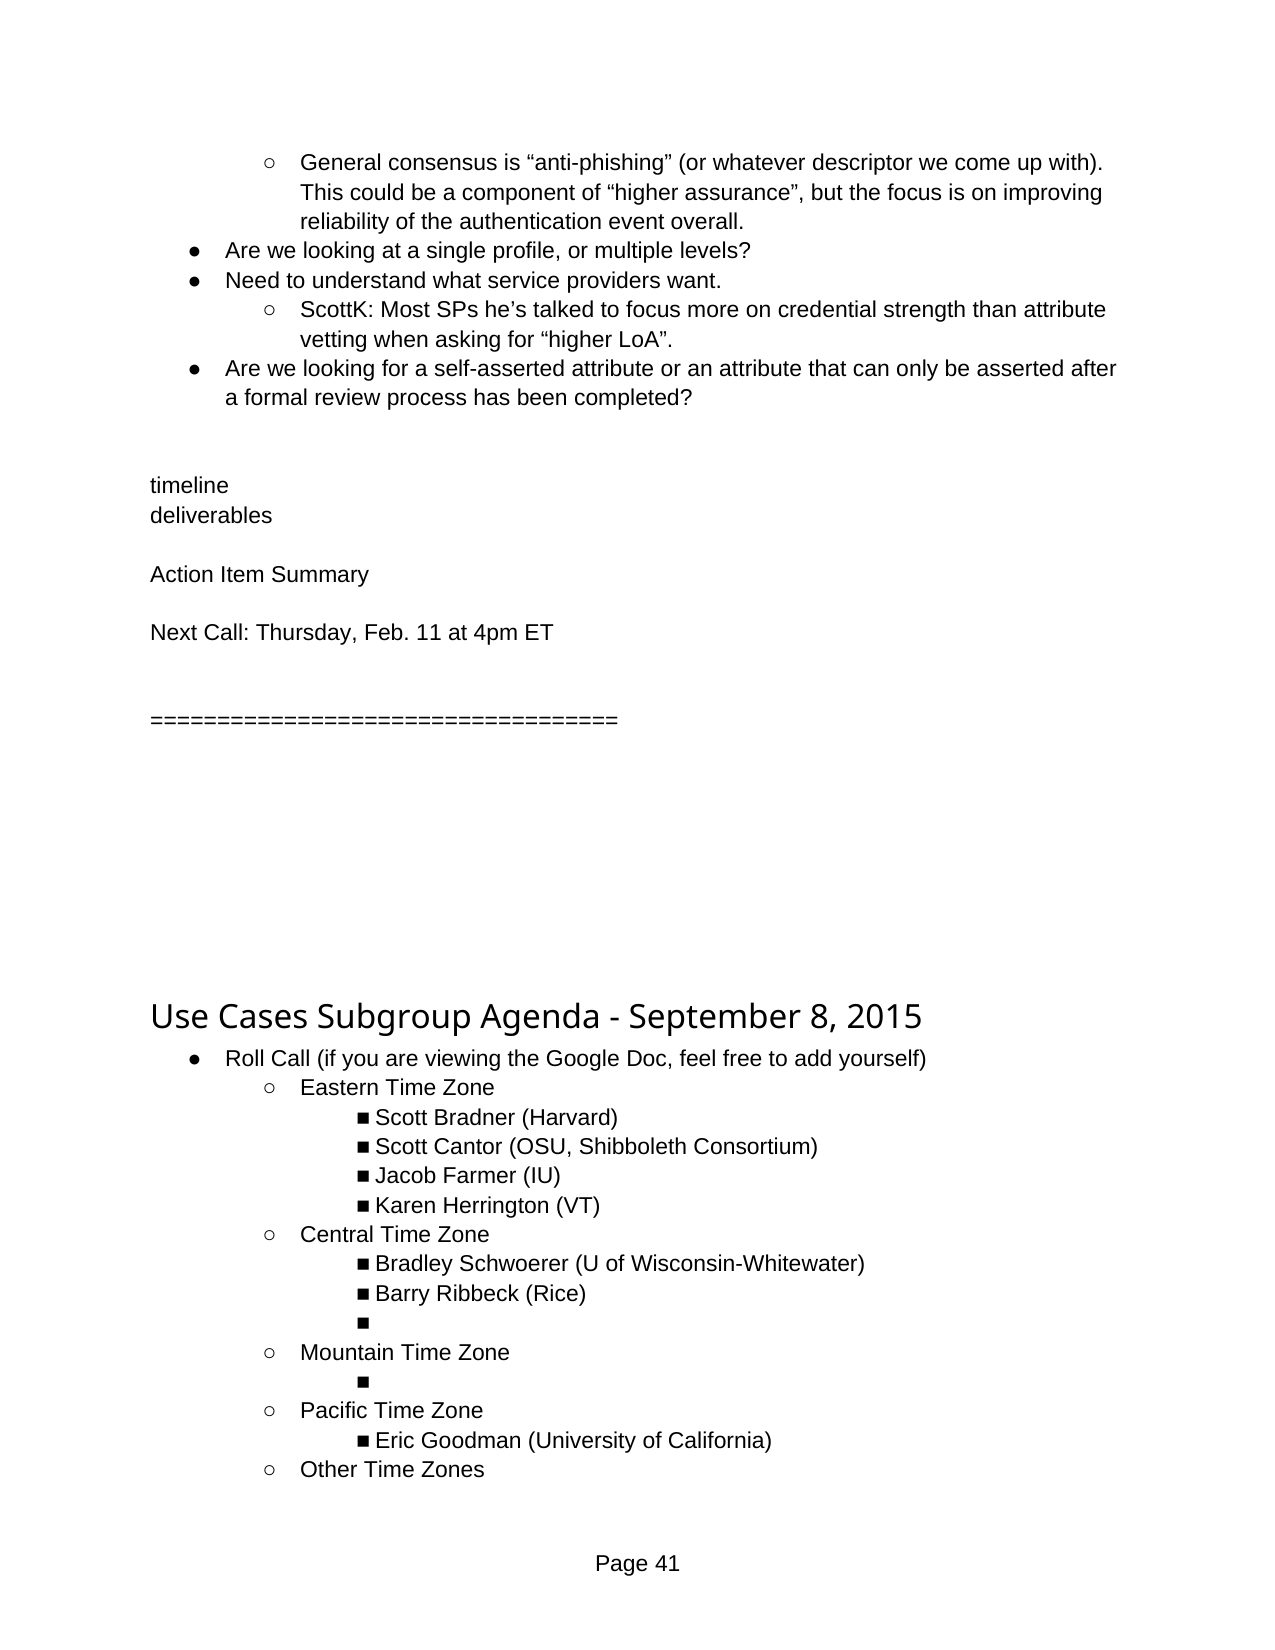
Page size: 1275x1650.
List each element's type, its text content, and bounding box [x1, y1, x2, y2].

list General consensus is “anti-phishing” (or whatever descriptor we come up with). This could be a component of “higher assurance”, but the focus is on improving reliability of the authentication event overall. [262, 150, 1125, 234]
text =================================== [150, 708, 1125, 734]
list Central Time Zone [262, 1222, 1125, 1247]
subtitle Use Cases Subgroup Agenda - September 8, 2015 [150, 993, 1125, 1039]
list Pacific Time Zone [262, 1398, 1125, 1424]
list Need to understand what service providers want. [187, 267, 1125, 293]
list Karen Herrington (VT) [356, 1192, 1125, 1218]
text timeline [150, 473, 1125, 499]
list Are we looking for a self-asserted attribute or an attribute that can only be asserted after a formal review process has been completed? [187, 356, 1125, 411]
list Jacob Farmer (IU) [356, 1163, 1125, 1189]
list Eric Goodman (University of California) [356, 1427, 1125, 1453]
list Scott Cantor (OSU, Shibboleth Consortium) [356, 1134, 1125, 1159]
list ScottK: Most SPs he’s talked to focus more on credential strength than attribute vetting when asking for “higher LoA”. [262, 297, 1125, 352]
list Eastern Time Zone [262, 1075, 1125, 1101]
list Bradley Schwoerer (U of Wisconsin-Whitewater) [356, 1251, 1125, 1277]
text Action Item Summary [150, 561, 1125, 587]
list Other Time Zones [262, 1457, 1125, 1482]
text deliverables [150, 502, 1125, 528]
text Next Call: Thursday, Feb. 11 at 4pm ET [150, 620, 1125, 646]
list Roll Call (if you are viewing the Google Doc, feel free to add yourself) [187, 1046, 1125, 1071]
list Scott Bradner (Harvard) [356, 1104, 1125, 1130]
list Mountain Time Zone [262, 1339, 1125, 1365]
list Barry Ribbeck (Rice) [356, 1281, 1125, 1306]
list Are we looking at a single profile, or multiple levels? [187, 238, 1125, 264]
